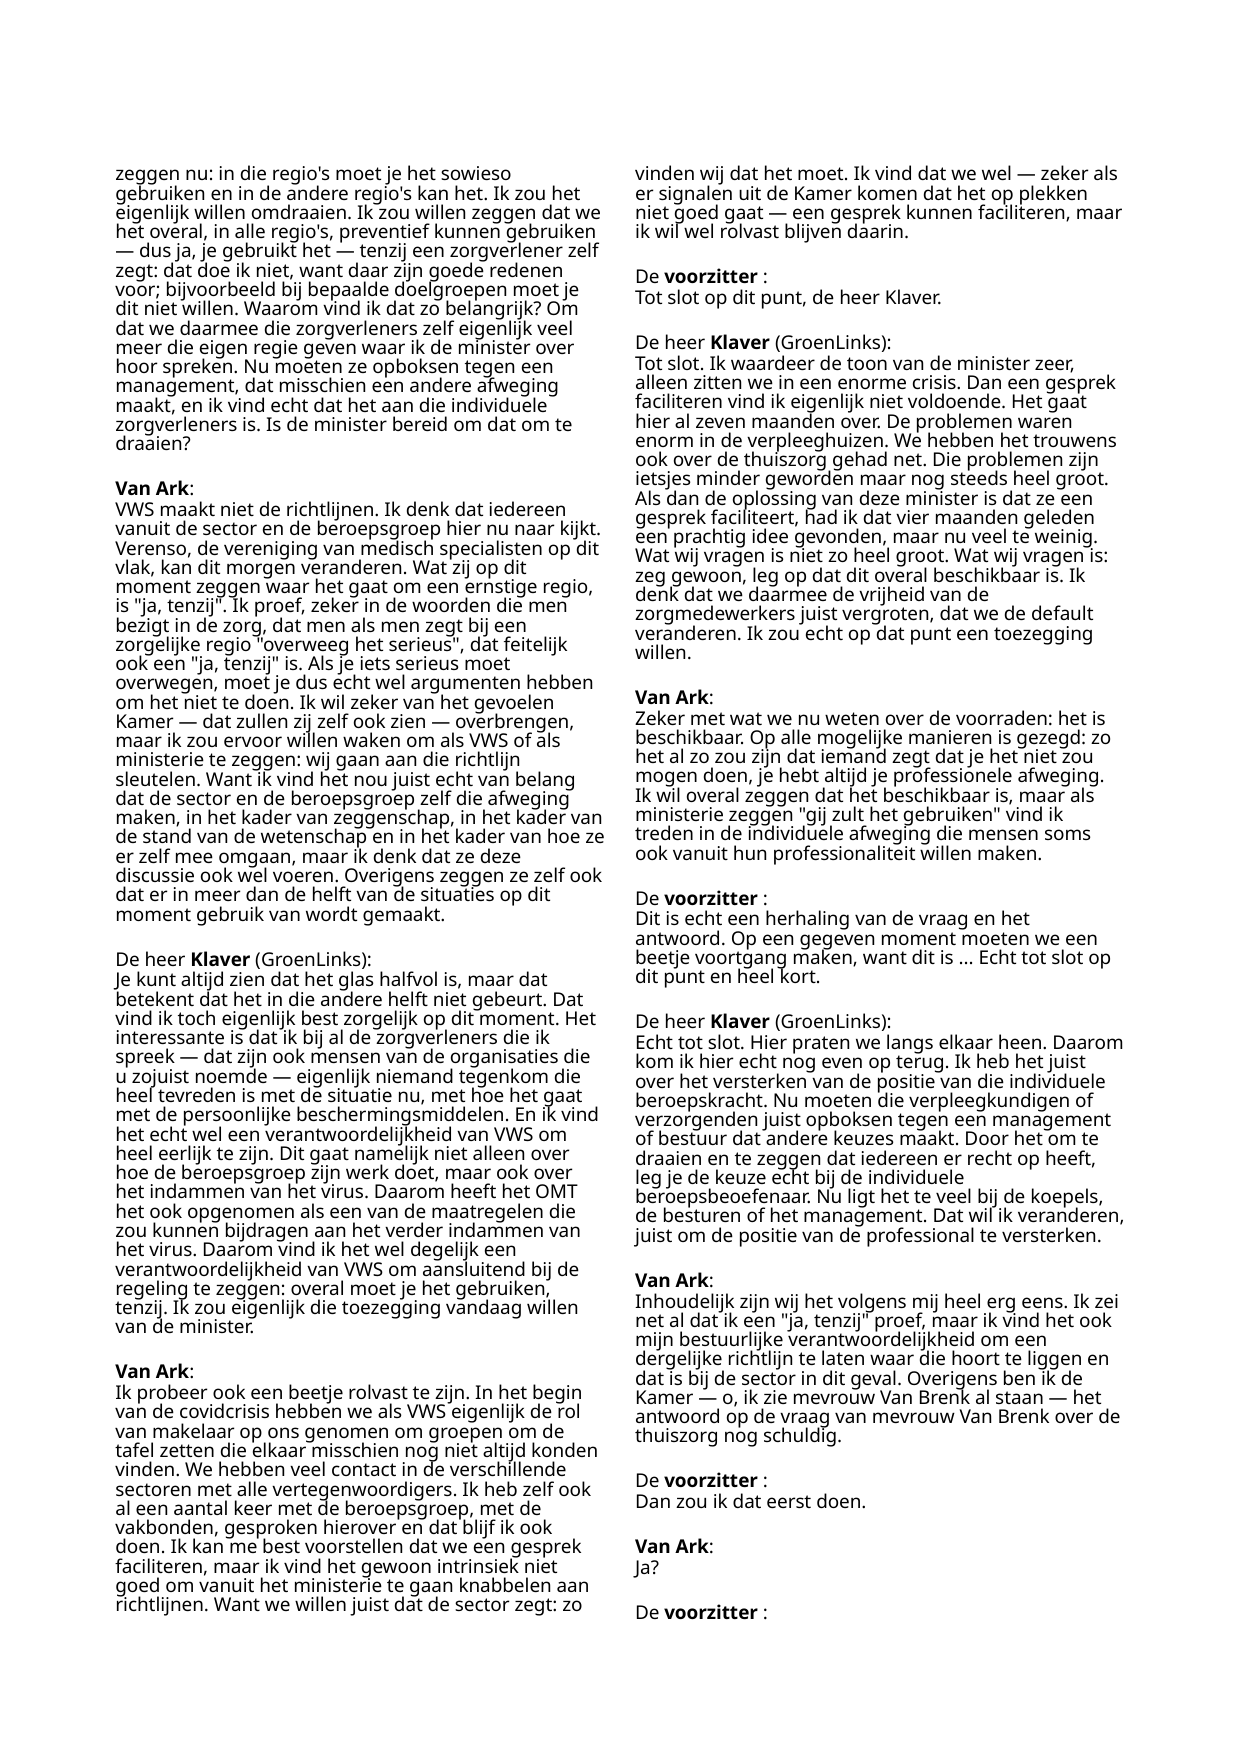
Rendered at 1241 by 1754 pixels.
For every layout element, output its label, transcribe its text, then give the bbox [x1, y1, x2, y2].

text Ik probeer ook een beetje rolvast te zijn. In het begin van de covidcrisis hebben we als VWS eigenlijk de rol van makelaar op ons genomen om groepen om de tafel zetten die elkaar misschien nog niet altijd konden vinden. We hebben veel contact in de verschillende sectoren met alle vertegenwoordigers. Ik heb zelf ook al een aantal keer met de beroepsgroep, met de vakbonden, gesproken hierover en dat blijf ik ook doen. Ik kan me best voorstellen dat we een gesprek faciliteren, maar ik vind het gewoon intrinsiek niet goed om vanuit het ministerie te gaan knabbelen aan richtlijnen. Want we willen juist dat de sector zegt: zo [115, 1384, 605, 1615]
text De voorzitter : [635, 263, 1125, 289]
text De heer Klaver (GroenLinks): [635, 329, 1125, 355]
text Dit is echt een herhaling van de vraag en het antwoord. Op een gegeven moment moeten we een beetje voortgang maken, want dit is ... Echt tot slot op dit punt en heel kort. [635, 910, 1125, 987]
text Ja? [635, 1559, 1125, 1578]
text Tot slot. Ik waardeer de toon van de minister zeer, alleen zitten we in een enorme crisis. Dan een gesprek faciliteren vind ik eigenlijk niet voldoende. Het gaat hier al zeven maanden over. De problemen waren enorm in de verpleeghuizen. We hebben het trouwens ook over de thuiszorg gehad net. Die problemen zijn ietsjes minder geworden maar nog steeds heel groot. Als dan de oplossing van deze minister is dat ze een gesprek faciliteert, had ik dat vier maanden geleden een prachtig idee gevonden, maar nu veel te weinig. Wat wij vragen is niet zo heel groot. Wat wij vragen is: zeg gewoon, leg op dat dit overal beschikbaar is. Ik denk dat we daarmee de vrijheid van de zorgmedewerkers juist vergroten, dat we de default veranderen. Ik zou echt op dat punt een toezegging willen. [635, 355, 1125, 663]
text Van Ark: [635, 1267, 1125, 1293]
text Echt tot slot. Hier praten we langs elkaar heen. Daarom kom ik hier echt nog even op terug. Ik heb het juist over het versterken van de positie van die individuele beroepskracht. Nu moeten die verpleegkundigen of verzorgenden juist opboksen tegen een management of bestuur dat andere keuzes maakt. Door het om te draaien en te zeggen dat iedereen er recht op heeft, leg je de keuze echt bij de individuele beroepsbeoefenaar. Nu ligt het te veel bij de koepels, de besturen of het management. Dat wil ik veranderen, juist om de positie van de professional te versterken. [635, 1034, 1125, 1246]
text Van Ark: [635, 1533, 1125, 1559]
text De heer Klaver (GroenLinks): [115, 946, 605, 971]
text Je kunt altijd zien dat het glas halfvol is, maar dat betekent dat het in die andere helft niet gebeurt. Dat vind ik toch eigenlijk best zorgelijk op dit moment. Het interessante is dat ik bij al de zorgverleners die ik spreek — dat zijn ook mensen van de organisaties die u zojuist noemde — eigenlijk niemand tegenkom die heel tevreden is met de situatie nu, met hoe het gaat met de persoonlijke beschermingsmiddelen. En ik vind het echt wel een verantwoordelijkheid van VWS om heel eerlijk te zijn. Dit gaat namelijk niet alleen over hoe de beroepsgroep zijn werk doet, maar ook over het indammen van het virus. Daarom heeft het OMT het ook opgenomen als een van de maatregelen die zou kunnen bijdragen aan het verder indammen van het virus. Daarom vind ik het wel degelijk een verantwoordelijkheid van VWS om aansluitend bij de regeling te zeggen: overal moet je het gebruiken, tenzij. Ik zou eigenlijk die toezegging vandaag willen van de minister. [115, 971, 605, 1338]
text Van Ark: [115, 475, 605, 501]
text Tot slot op dit punt, de heer Klaver. [635, 289, 1125, 308]
text De voorzitter : [635, 1468, 1125, 1493]
text Dan zou ik dat eerst doen. [635, 1493, 1125, 1513]
text Van Ark: [115, 1358, 605, 1384]
text Inhoudelijk zijn wij het volgens mij heel erg eens. Ik zei net al dat ik een "ja, tenzij" proef, maar ik vind het ook mijn bestuurlijke verantwoordelijkheid om een dergelijke richtlijn te laten waar die hoort te liggen en dat is bij de sector in dit geval. Overigens ben ik de Kamer — o, ik zie mevrouw Van Brenk al staan — het antwoord op de vraag van mevrouw Van Brenk over de thuiszorg nog schuldig. [635, 1293, 1125, 1447]
text Van Ark: [635, 684, 1125, 710]
text De voorzitter : [635, 1599, 1125, 1625]
text Zeker met wat we nu weten over de voorraden: het is beschikbaar. Op alle mogelijke manieren is gezegd: zo het al zo zou zijn dat iemand zegt dat je het niet zou mogen doen, je hebt altijd je professionele afweging. Ik wil overal zeggen dat het beschikbaar is, maar als ministerie zeggen "gij zult het gebruiken" vind ik treden in de individuele afweging die mensen soms ook vanuit hun professionaliteit willen maken. [635, 710, 1125, 864]
text vinden wij dat het moet. Ik vind dat we wel — zeker als er signalen uit de Kamer komen dat het op plekken niet goed gaat — een gesprek kunnen faciliteren, maar ik wil wel rolvast blijven daarin. [635, 165, 1125, 242]
text De voorzitter : [635, 885, 1125, 910]
text VWS maakt niet de richtlijnen. Ik denk dat iedereen vanuit de sector en de beroepsgroep hier nu naar kijkt. Verenso, de vereniging van medisch specialisten op dit vlak, kan dit morgen veranderen. Wat zij op dit moment zeggen waar het gaat om een ernstige regio, is "ja, tenzij". Ik proef, zeker in de woorden die men bezigt in de zorg, dat men als men zegt bij een zorgelijke regio "overweeg het serieus", dat feitelijk ook een "ja, tenzij" is. Als je iets serieus moet overwegen, moet je dus echt wel argumenten hebben om het niet te doen. Ik wil zeker van het gevoelen Kamer — dat zullen zij zelf ook zien — overbrengen, maar ik zou ervoor willen waken om als VWS of als ministerie te zeggen: wij gaan aan die richtlijn sleutelen. Want ik vind het nou juist echt van belang dat de sector en de beroepsgroep zelf die afweging maken, in het kader van zeggenschap, in het kader van de stand van de wetenschap en in het kader van hoe ze er zelf mee omgaan, maar ik denk dat ze deze discussie ook wel voeren. Overigens zeggen ze zelf ook dat er in meer dan de helft van de situaties op dit moment gebruik van wordt gemaakt. [115, 501, 605, 925]
text De heer Klaver (GroenLinks): [635, 1008, 1125, 1034]
text zeggen nu: in die regio's moet je het sowieso gebruiken en in de andere regio's kan het. Ik zou het eigenlijk willen omdraaien. Ik zou willen zeggen dat we het overal, in alle regio's, preventief kunnen gebruiken — dus ja, je gebruikt het — tenzij een zorgverlener zelf zegt: dat doe ik niet, want daar zijn goede redenen voor; bijvoorbeeld bij bepaalde doelgroepen moet je dit niet willen. Waarom vind ik dat zo belangrijk? Om dat we daarmee die zorgverleners zelf eigenlijk veel meer die eigen regie geven waar ik de minister over hoor spreken. Nu moeten ze opboksen tegen een management, dat misschien een andere afweging maakt, en ik vind echt dat het aan die individuele zorgverleners is. Is de minister bereid om dat om te draaien? [115, 165, 605, 454]
